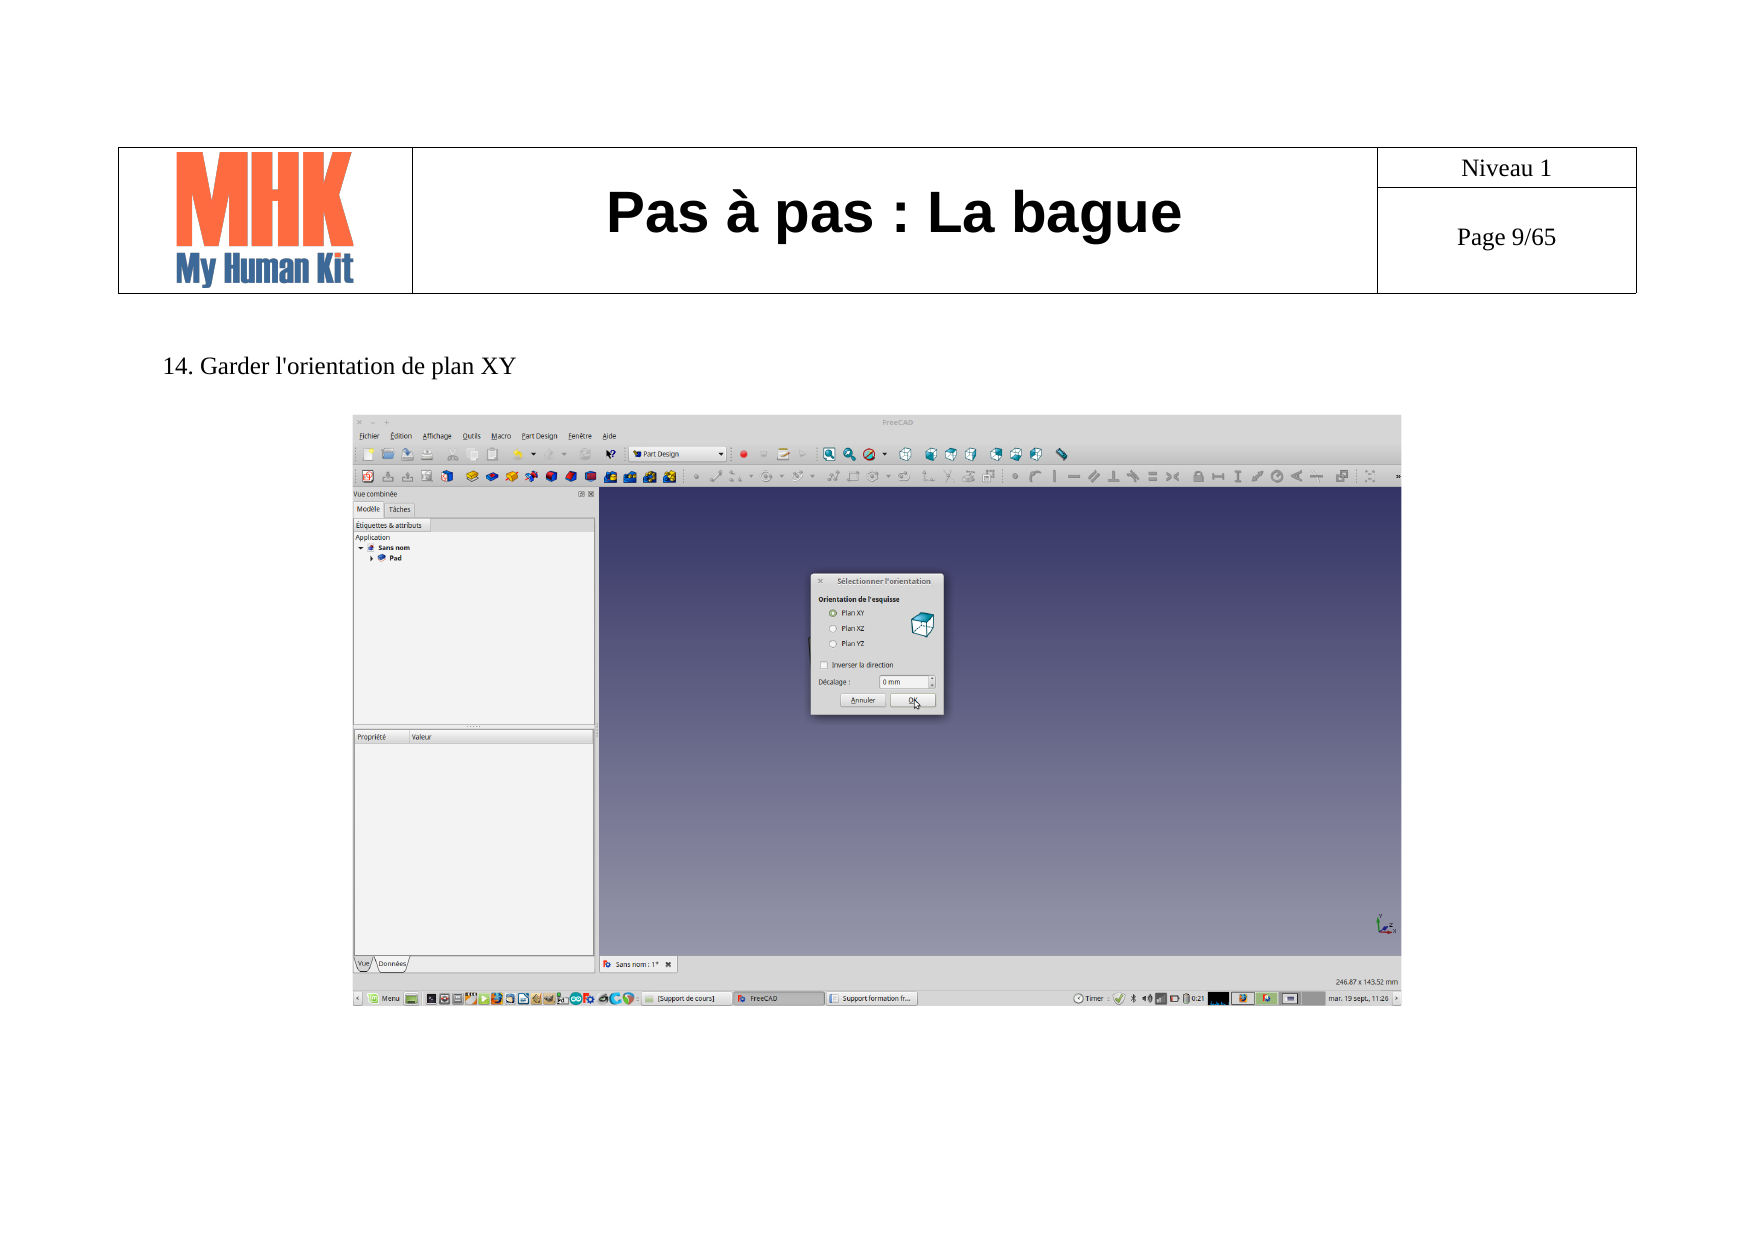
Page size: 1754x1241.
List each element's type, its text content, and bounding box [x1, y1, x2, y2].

table_header [118, 409, 1636, 1011]
picture [352, 414, 1402, 1006]
list Garder l'orientation de plan XY [162, 351, 1636, 380]
picture [176, 152, 354, 288]
